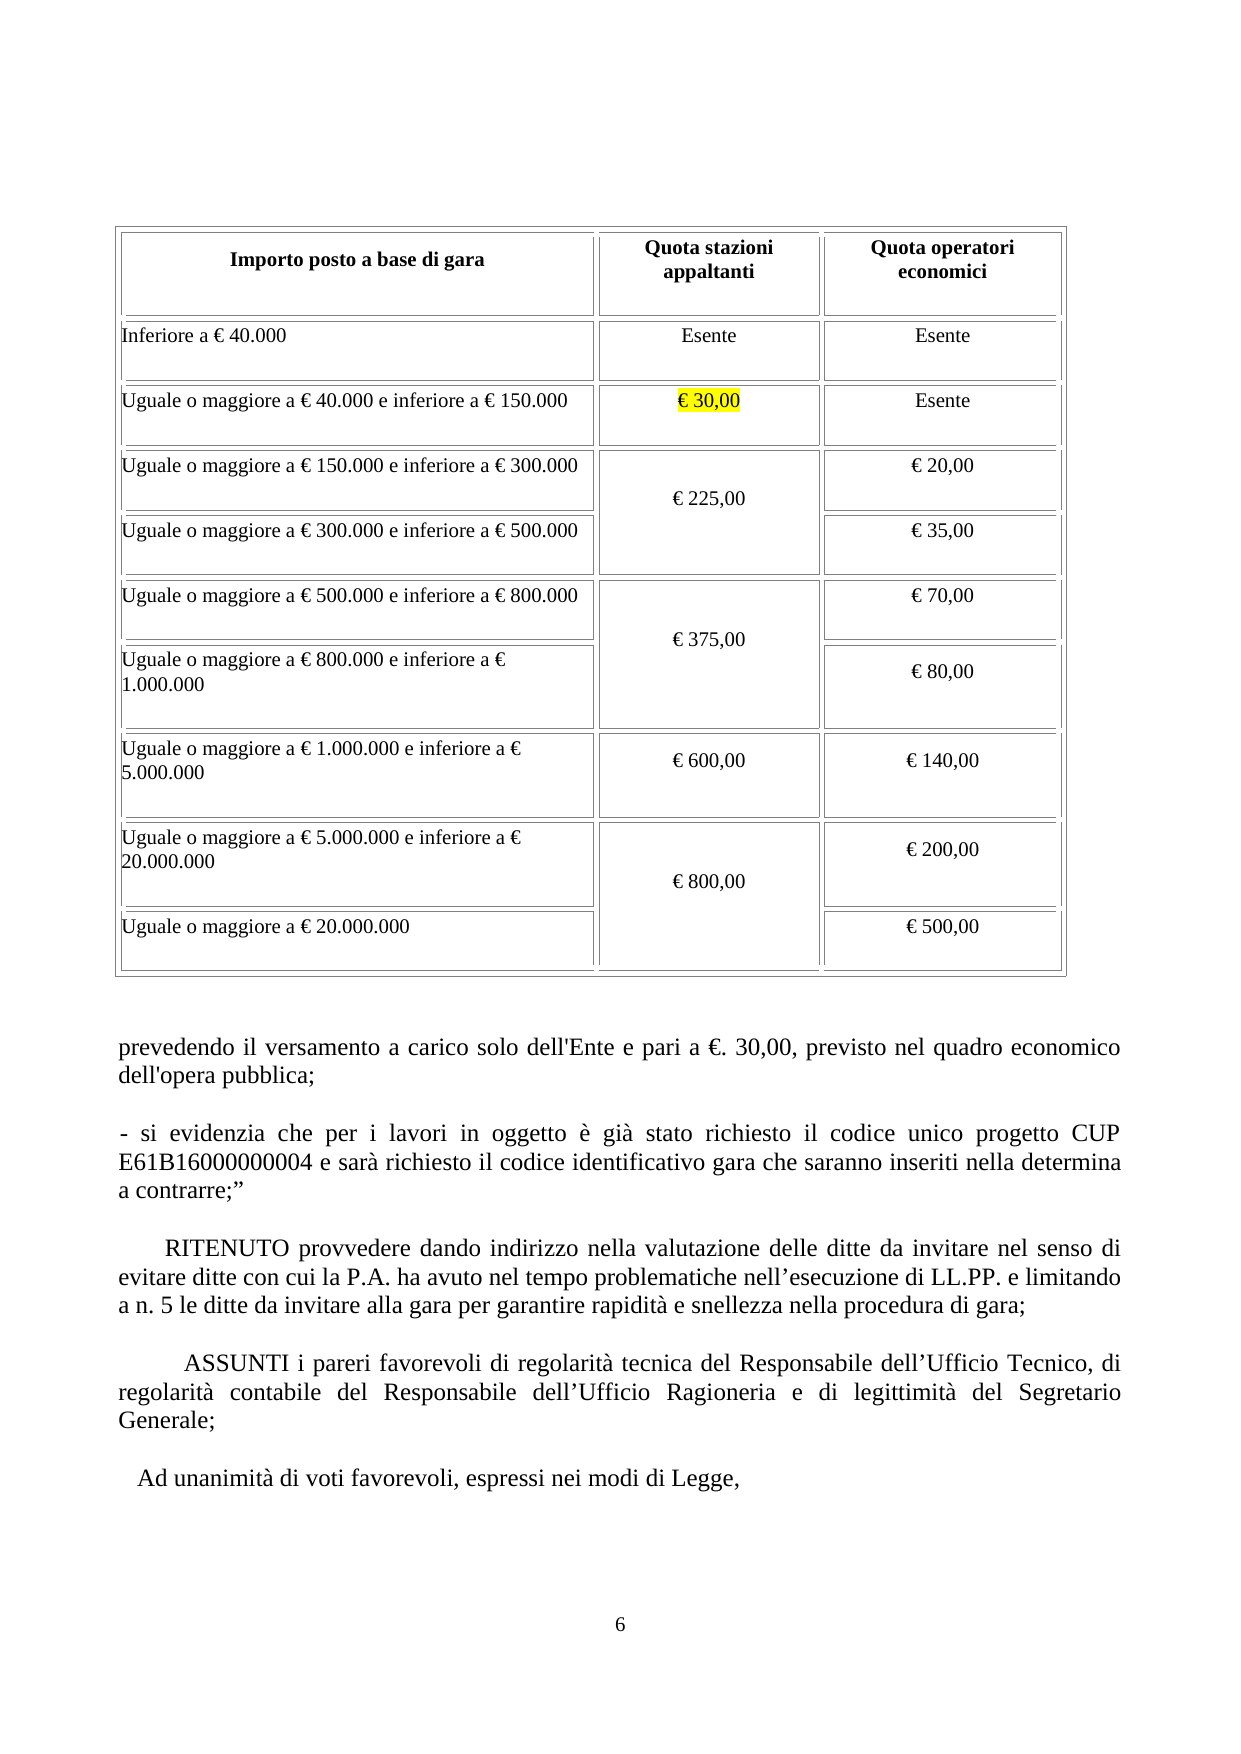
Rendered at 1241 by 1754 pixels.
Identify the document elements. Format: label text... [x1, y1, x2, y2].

table_cell Uguale o maggiore a € 5.000.000 e inferiore a € 20.000.000 [118, 817, 596, 906]
table_cell € 80,00 [821, 639, 1063, 728]
table_cell € 30,00 [596, 380, 821, 445]
table_header Quota operatori economici [821, 227, 1063, 315]
table_cell Uguale o maggiore a € 40.000 e inferiore a € 150.000 [118, 380, 596, 445]
table_cell Esente [821, 315, 1063, 380]
table_header Importo posto a base di gara [118, 227, 596, 315]
text RITENUTO provvedere dando indirizzo nella valutazione delle ditte da invitare nel senso di evitare ditte con cui la P.A. ha avuto nel tempo problematiche nell’esecuzione di LL.PP. e limitando a n. 5 le ditte da invitare alla gara per garantire rapidità e snellezza nella procedura di gara; [118, 1233, 1122, 1319]
table_cell Uguale o maggiore a € 300.000 e inferiore a € 500.000 [118, 510, 596, 574]
table_cell € 225,00 [596, 445, 821, 574]
text Ad unanimità di voti favorevoli, espressi nei modi di Legge, [118, 1463, 1122, 1492]
table_cell € 70,00 [821, 574, 1063, 639]
table_cell € 200,00 [821, 817, 1063, 906]
table_cell Uguale o maggiore a € 500.000 e inferiore a € 800.000 [118, 574, 596, 639]
table_cell Esente [821, 380, 1063, 445]
table_cell € 35,00 [821, 510, 1063, 574]
text ASSUNTI i pareri favorevoli di regolarità tecnica del Responsabile dell’Ufficio Tecnico, di regolarità contabile del Responsabile dell’Ufficio Ragioneria e di legittimità del Segretario Generale; [118, 1348, 1122, 1434]
table_cell Uguale o maggiore a € 20.000.000 [118, 906, 596, 970]
table_cell € 800,00 [596, 817, 821, 970]
table_cell Esente [596, 315, 821, 380]
table_cell € 140,00 [821, 728, 1063, 817]
table_cell € 20,00 [821, 445, 1063, 509]
table_cell Uguale o maggiore a € 150.000 e inferiore a € 300.000 [118, 445, 596, 509]
table_cell € 375,00 [596, 574, 821, 728]
table_cell € 500,00 [821, 906, 1063, 970]
table_cell Uguale o maggiore a € 1.000.000 e inferiore a € 5.000.000 [118, 728, 596, 817]
table_cell € 600,00 [596, 728, 821, 817]
table_cell Inferiore a € 40.000 [118, 315, 596, 380]
table_header Quota stazioni appaltanti [596, 227, 821, 315]
text prevedendo il versamento a carico solo dell'Ente e pari a €. 30,00, previsto nel quadro economico dell'opera pubblica; [118, 1032, 1122, 1089]
text - si evidenzia che per i lavori in oggetto è già stato richiesto il codice unico progetto CUP E61B16000000004 e sarà richiesto il codice identificativo gara che saranno inseriti nella determina a contrarre;” [118, 1118, 1122, 1204]
table_cell Uguale o maggiore a € 800.000 e inferiore a € 1.000.000 [118, 639, 596, 728]
